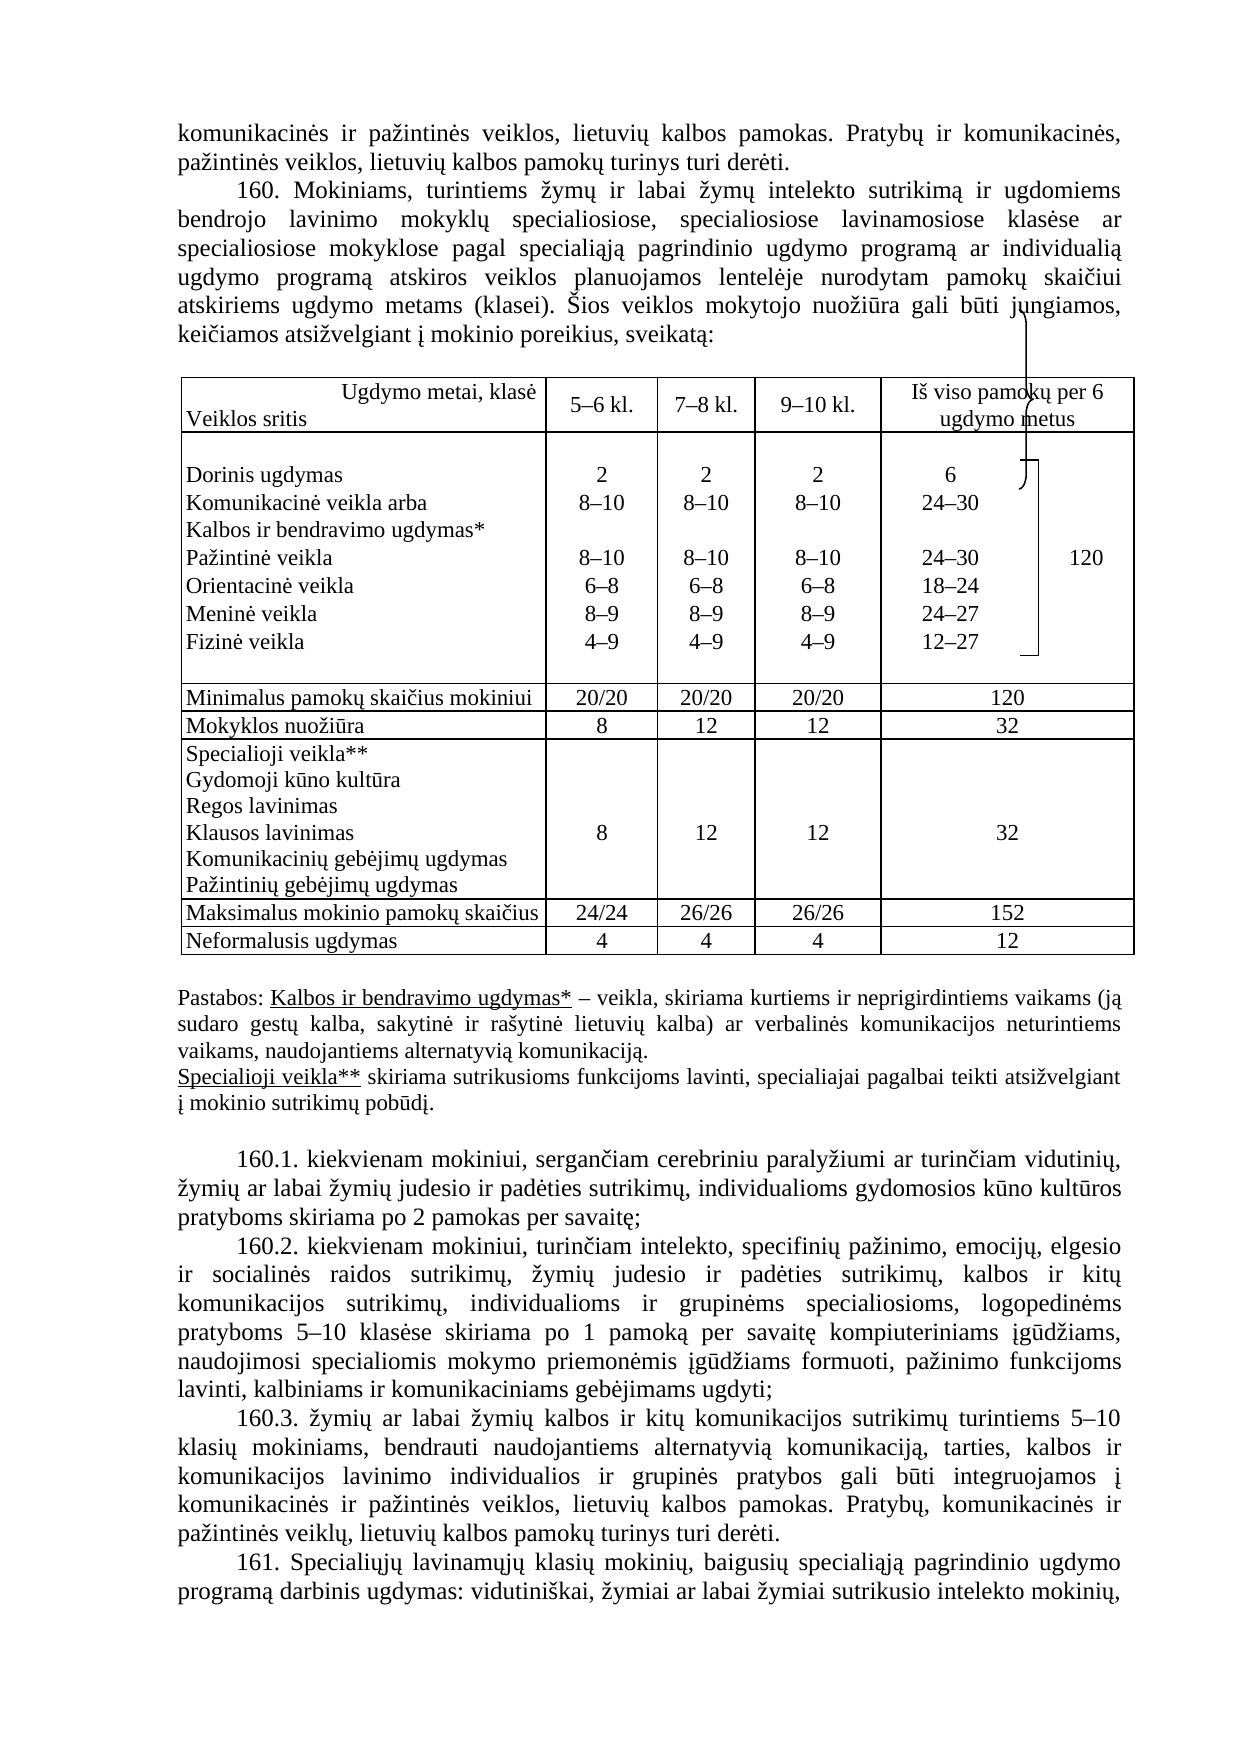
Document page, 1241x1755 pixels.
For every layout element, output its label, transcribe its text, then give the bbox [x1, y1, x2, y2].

table_cell [547, 515, 657, 543]
table_cell [658, 515, 754, 543]
table_cell 4 [547, 927, 657, 954]
table_cell [658, 433, 754, 459]
table_cell 6–8 [658, 571, 754, 599]
table_cell [547, 655, 657, 682]
table_cell 20/20 [547, 684, 657, 710]
text Pastabos: Kalbos ir bendravimo ugdymas* – veikla, skiriama kurtiems ir neprigirdintiems vaikams (ją sudaro gestų kalba, sakytinė ir rašytinė lietuvių kalba) ar verbalinės komunikacijos neturintiems vaikams, naudojantiems alternatyvią komunikaciją. [177, 984, 1122, 1063]
table_cell Specialioji veikla** [182, 740, 545, 766]
table_cell [1020, 461, 1025, 487]
table_cell 26/26 [756, 900, 880, 926]
table_cell [547, 845, 657, 872]
text 160.3. žymių ar labai žymių kalbos ir kitų komunikacijos sutrikimų turintiems 5–10 klasių mokiniams, bendrauti naudojantiems alternatyvią komunikaciją, tarties, kalbos ir komunikacijos lavinimo individualios ir grupinės pratybos gali būti integruojamos į komunikacinės ir pažintinės veiklos, lietuvių kalbos pamokas. Pratybų, komunikacinės ir pažintinės veiklų, lietuvių kalbos pamokų turinys turi derėti. [177, 1403, 1122, 1547]
table_cell 152 [882, 900, 1133, 926]
table_cell 8–10 [658, 543, 754, 571]
table_cell 8–10 [658, 487, 754, 515]
table_cell Minimalus pamokų skaičius mokiniui [182, 684, 545, 710]
table_cell Kalbos ir bendravimo ugdymas* [182, 515, 545, 543]
table_cell 26/26 [658, 900, 754, 926]
table_cell Meninė veikla [182, 599, 545, 627]
table_cell [182, 655, 545, 682]
table_cell [1039, 487, 1133, 515]
text 160.2. kiekvienam mokiniui, turinčiam intelekto, specifinių pažinimo, emocijų, elgesio ir socialinės raidos sutrikimų, žymių judesio ir padėties sutrikimų, kalbos ir kitų komunikacijos sutrikimų, individualioms ir grupinėms specialiosioms, logopedinėms pratyboms 5–10 klasėse skiriama po 1 pamoką per savaitę kompiuteriniams įgūdžiams, naudojimosi specialiomis mokymo priemonėmis įgūdžiams formuoti, pažinimo funkcijoms lavinti, kalbiniams ir komunikaciniams gebėjimams ugdyti; [177, 1231, 1122, 1403]
table_cell [1039, 571, 1133, 599]
table_cell [756, 766, 880, 792]
table_cell 120 [882, 684, 1133, 710]
text 160. Mokiniams, turintiems žymų ir labai žymų intelekto sutrikimą ir ugdomiems bendrojo lavinimo mokyklų specialiosiose, specialiosiose lavinamosiose klasėse ar specialiosiose mokyklose pagal specialiąją pagrindinio ugdymo programą ar individualią ugdymo programą atskiros veiklos planuojamos lentelėje nurodytam pamokų skaičiui atskiriems ugdymo metams (klasei). Šios veiklos mokytojo nuožiūra gali būti jungiamos, keičiamos atsižvelgiant į mokinio poreikius, sveikatą: [177, 176, 1122, 348]
table_cell Neformalusis ugdymas [182, 927, 545, 954]
table_cell 2 [756, 459, 880, 487]
table_cell Fizinė veikla [182, 627, 545, 654]
table_cell [1039, 599, 1133, 627]
table_cell Gydomoji kūno kultūra [182, 766, 545, 792]
table_cell Klausos lavinimas [182, 819, 545, 845]
table_cell 6–8 [756, 571, 880, 599]
table_header 9–10 kl. [756, 378, 880, 431]
table_cell [756, 655, 880, 682]
table_header Iš viso pamokų per 6 ugdymo metus [882, 378, 1030, 431]
table_cell 8–10 [547, 543, 657, 571]
table_header Iš viso pamokų per 6 ugdymo metus [1027, 378, 1133, 431]
table_cell [547, 433, 657, 459]
table_cell 4–9 [756, 627, 880, 654]
table_cell 32 [882, 819, 1133, 845]
table_cell [1038, 433, 1133, 459]
table_cell 8–10 [756, 487, 880, 515]
table_cell Pažintinių gebėjimų ugdymas [182, 872, 545, 898]
table_cell 24–30 [882, 487, 1020, 515]
table_cell [882, 872, 1133, 898]
table_cell 12 [658, 819, 754, 845]
table_cell 8–10 [547, 487, 657, 515]
table_cell [756, 740, 880, 766]
table_cell Komunikacinių gebėjimų ugdymas [182, 845, 545, 872]
table_cell Maksimalus mokinio pamokų skaičius [182, 900, 545, 926]
table_cell [658, 845, 754, 872]
table_cell [756, 845, 880, 872]
table_cell [1039, 627, 1133, 654]
table_cell [182, 433, 545, 459]
table_cell [1020, 461, 1038, 654]
table_cell Pažintinė veikla [182, 543, 545, 571]
table_cell Mokyklos nuožiūra [182, 712, 545, 738]
table_cell [1027, 433, 1038, 459]
table_cell 6–8 [547, 571, 657, 599]
text Specialioji veikla** skiriama sutrikusioms funkcijoms lavinti, specialiajai pagalbai teikti atsižvelgiant į mokinio sutrikimų pobūdį. [177, 1063, 1122, 1116]
table_cell [882, 655, 1020, 682]
table_header 7–8 kl. [658, 378, 754, 431]
table_cell 4 [658, 927, 754, 954]
table_cell [1038, 655, 1133, 682]
table_cell [547, 766, 657, 792]
table_cell 12 [756, 712, 880, 738]
table_cell 4–9 [547, 627, 657, 654]
table_header 5–6 kl. [547, 378, 657, 431]
table_cell Orientacinė veikla [182, 571, 545, 599]
table_cell [547, 793, 657, 819]
table_cell [547, 740, 657, 766]
table_cell [882, 845, 1133, 872]
table_cell 8–10 [756, 543, 880, 571]
table_cell Regos lavinimas [182, 793, 545, 819]
table_cell 8–9 [547, 599, 657, 627]
table_header Ugdymo metai, klasė Veiklos sritis [182, 378, 545, 431]
table_cell [658, 793, 754, 819]
table_cell [756, 515, 880, 543]
text 160.1. kiekvienam mokiniui, sergančiam cerebriniu paralyžiumi ar turinčiam vidutinių, žymių ar labai žymių judesio ir padėties sutrikimų, individualioms gydomosios kūno kultūros pratyboms skiriama po 2 pamokas per savaitę; [177, 1144, 1122, 1231]
table_cell [547, 872, 657, 898]
table_cell [1039, 459, 1133, 487]
table_cell 120 [1039, 543, 1133, 571]
table_cell [882, 515, 1020, 543]
table_cell [882, 766, 1133, 792]
text komunikacinės ir pažintinės veiklos, lietuvių kalbos pamokas. Pratybų ir komunikacinės, pažintinės veiklos, lietuvių kalbos pamokų turinys turi derėti. [177, 118, 1122, 176]
table_cell 18–24 [882, 571, 1020, 599]
table_cell 20/20 [658, 684, 754, 710]
table_cell [658, 655, 754, 682]
table_cell 24–30 [882, 543, 1020, 571]
table_cell [756, 433, 880, 459]
table_cell [658, 740, 754, 766]
table_cell [882, 793, 1133, 819]
table_cell [658, 872, 754, 898]
table_cell [658, 766, 754, 792]
table_cell [756, 793, 880, 819]
table_cell Dorinis ugdymas [182, 459, 545, 487]
table_cell 8–9 [658, 599, 754, 627]
table_cell 24–27 [882, 599, 1020, 627]
table_cell [756, 872, 880, 898]
text 161. Specialiųjų lavinamųjų klasių mokinių, baigusių specialiąją pagrindinio ugdymo programą darbinis ugdymas: vidutiniškai, žymiai ar labai žymiai sutrikusio intelekto mokinių, [177, 1547, 1122, 1604]
table_cell 8 [547, 712, 657, 738]
table_cell 32 [882, 712, 1133, 738]
table_cell [1020, 433, 1025, 459]
table_cell 2 [547, 459, 657, 487]
table_cell 12–27 [882, 627, 1020, 654]
table_cell 8 [547, 819, 657, 845]
table_cell 8–9 [756, 599, 880, 627]
table_cell 12 [756, 819, 880, 845]
table_cell 6 [882, 459, 1020, 487]
table_cell 20/20 [756, 684, 880, 710]
table_cell 12 [882, 927, 1133, 954]
table_cell [882, 433, 1020, 459]
table_cell [1039, 515, 1133, 543]
table_cell 12 [658, 712, 754, 738]
table_cell [1020, 656, 1038, 682]
table_cell Komunikacinė veikla arba [182, 487, 545, 515]
table_cell 4–9 [658, 627, 754, 654]
table_cell 24/24 [547, 900, 657, 926]
table_cell [882, 740, 1133, 766]
table_cell 2 [658, 459, 754, 487]
table_cell 4 [756, 927, 880, 954]
